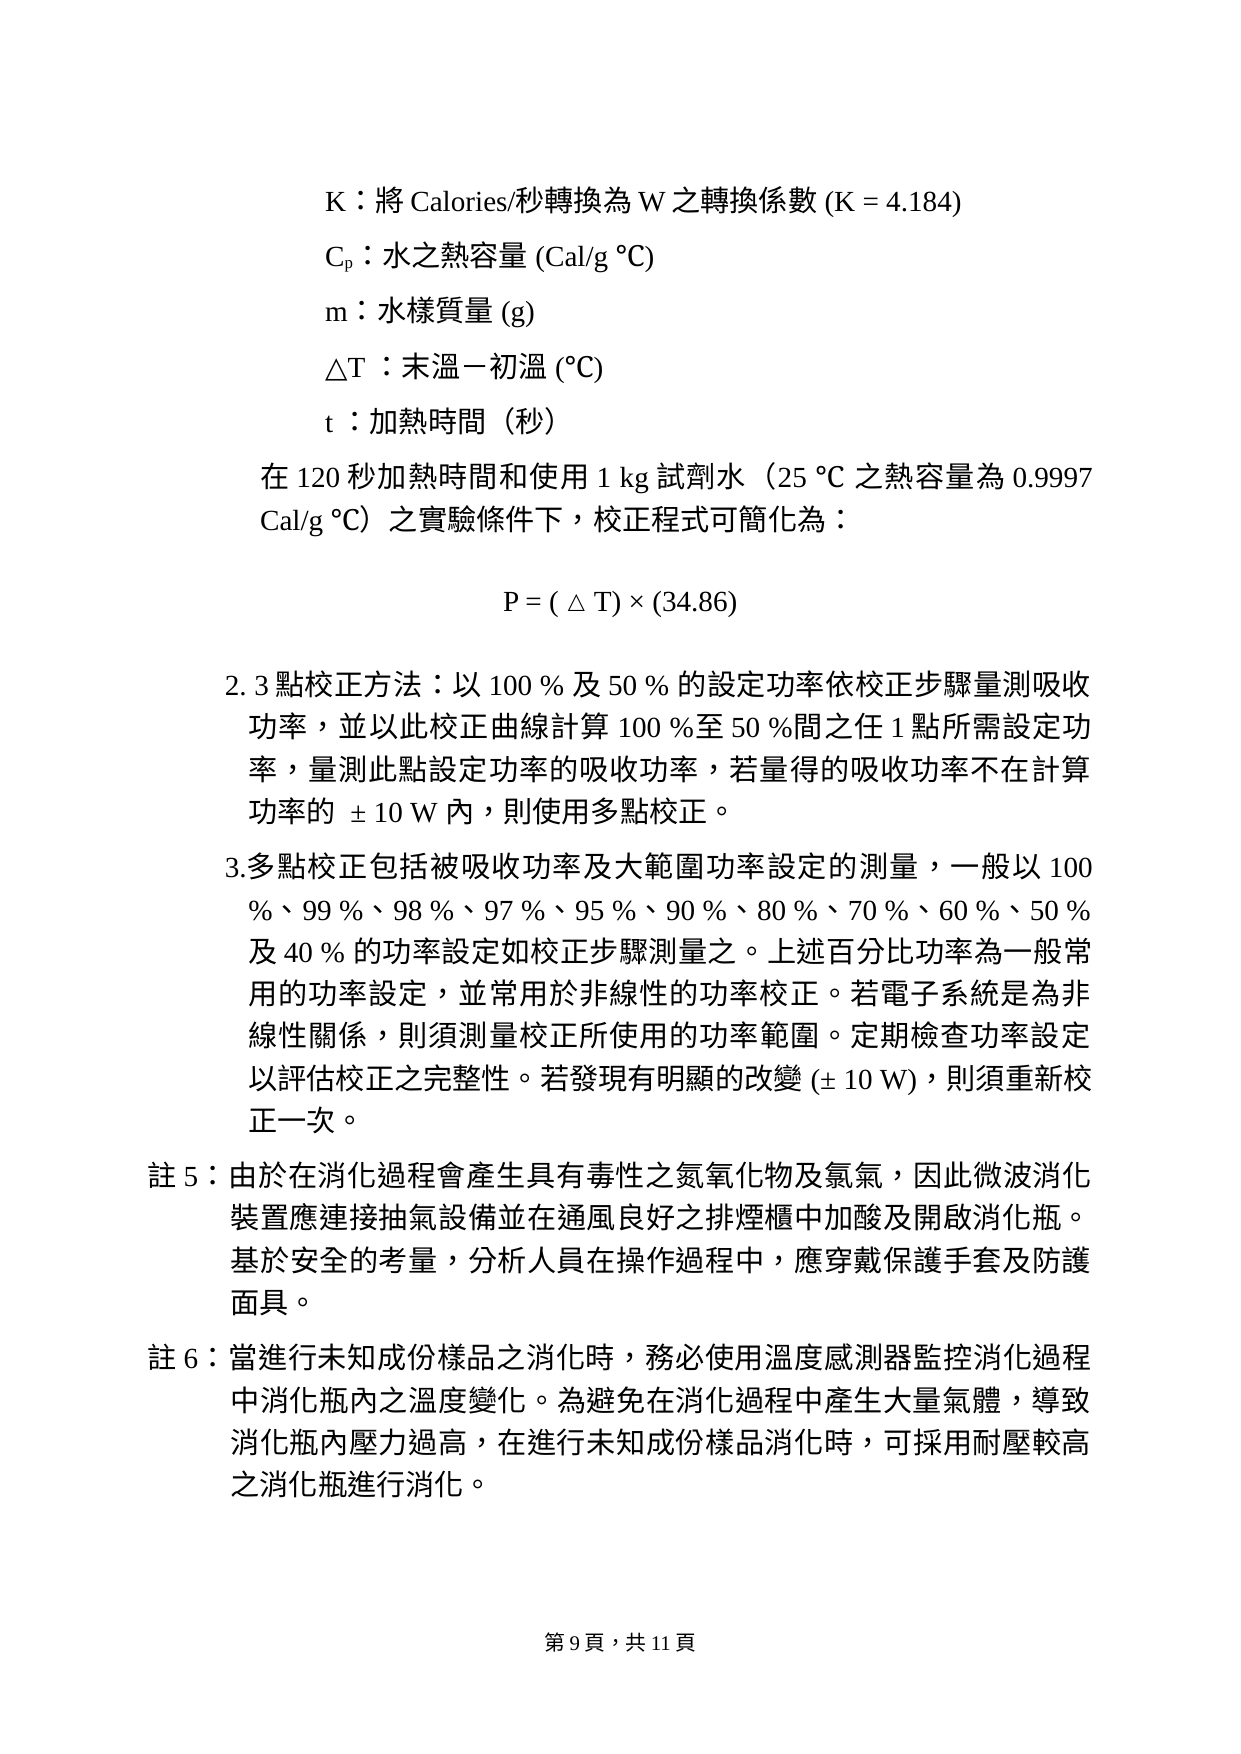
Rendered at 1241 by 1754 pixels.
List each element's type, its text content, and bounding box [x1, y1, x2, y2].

text △T ：末溫－初溫 (℃) [242, 343, 1092, 385]
text 在120秒加熱時間和使用1 kg試劑水（25 ℃ 之熱容量為0.9997 Cal/g ℃）之實驗條件下，校正程式可簡化為： [260, 454, 1092, 538]
list 3點校正方法：以100 % 及50 % 的設定功率依校正步驟量測吸收功率，並以此校正曲線計算100 %至50 %間之任1點所需設定功率，量測此點設定功率的吸收功率，若量得的吸收功率不在計算功率的 ± 10 W 內，則使用多點校正。 [224, 662, 1092, 831]
text Cp：水之熱容量 (Cal/g ℃) [242, 232, 1092, 275]
text K：將Calories/秒轉換為W之轉換係數 (K = 4.184) [242, 177, 1092, 219]
text m：水樣質量 (g) [242, 288, 1092, 330]
text 註5：由於在消化過程會產生具有毒性之氮氧化物及氯氣，因此微波消化裝置應連接抽氣設備並在通風良好之排煙櫃中加酸及開啟消化瓶。基於安全的考量，分析人員在操作過程中，應穿戴保護手套及防護面具。 [148, 1153, 1092, 1322]
text 註6：當進行未知成份樣品之消化時，務必使用溫度感測器監控消化過程中消化瓶內之溫度變化。為避免在消化過程中產生大量氣體，導致消化瓶內壓力過高，在進行未知成份樣品消化時，可採用耐壓較高之消化瓶進行消化。 [148, 1335, 1092, 1504]
text t ：加熱時間（秒） [242, 398, 1092, 441]
text P = (△T) × (34.86) [148, 580, 1092, 620]
list 多點校正包括被吸收功率及大範圍功率設定的測量，一般以100 %、99 %、98 %、97 %、95 %、90 %、80 %、70 %、60 %、50 % 及40 % 的功率設定如校正步驟測量之。上述百分比功率為一般常用的功率設定，並常用於非線性的功率校正。若電子系統是為非線性關係，則須測量校正所使用的功率範圍。定期檢查功率設定以評估校正之完整性。若發現有明顯的改變 (± 10 W)，則須重新校正一次。 [224, 844, 1092, 1140]
